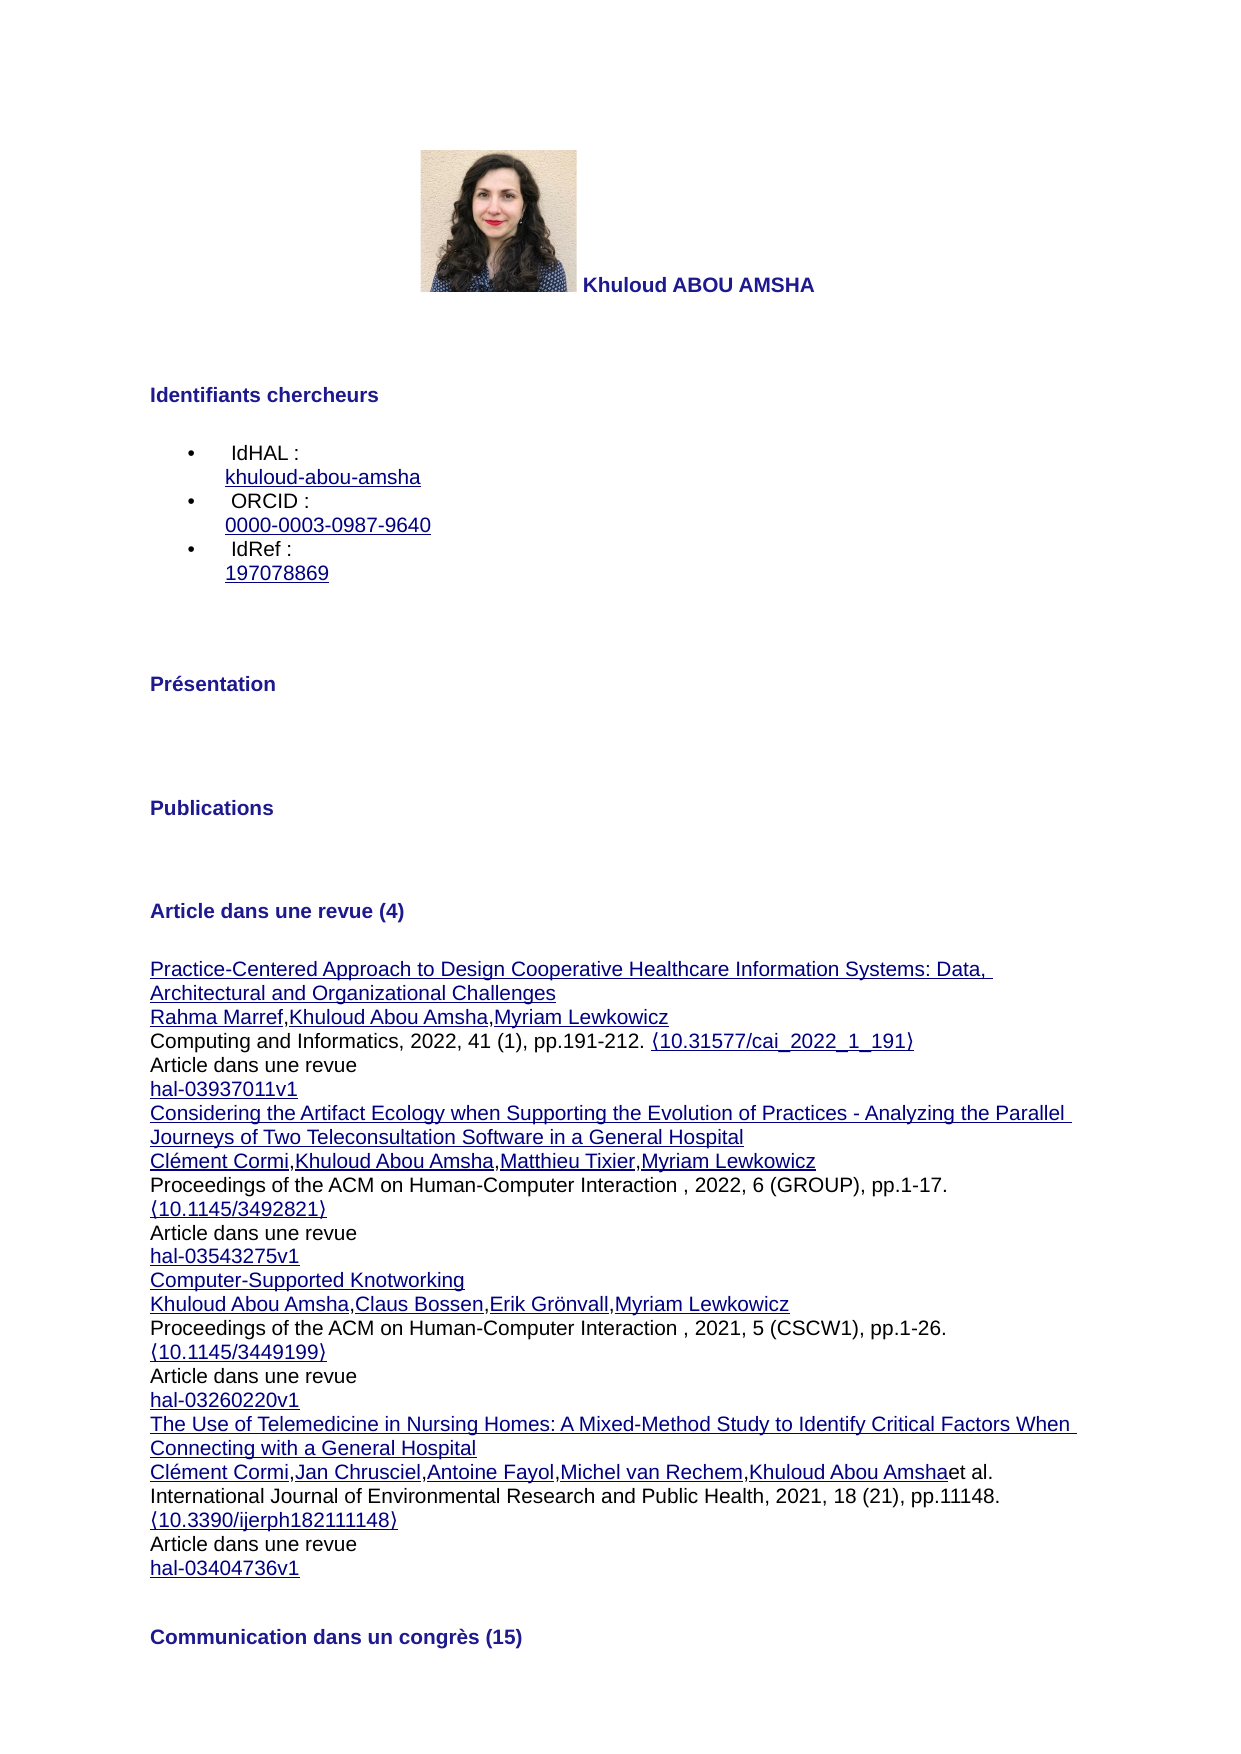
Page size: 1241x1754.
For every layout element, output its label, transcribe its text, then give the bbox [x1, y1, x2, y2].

picture [420, 150, 577, 292]
list 0000-0003-0987-9640 [187, 513, 1090, 537]
table_cell Considering the Artifact Ecology when Supporting the Evolution of Practices - Analyzing the Parallel Journeys of Two Teleconsultation Software in a General Hospital Clément Cormi,Khuloud Abou Amsha,Matthieu Tixier,Myriam Lewkowicz Proceedings of the ACM on Human-Computer Interaction , 2022, 6 (GROUP), pp.1-17. ⟨10.1145/3492821⟩ Article dans une revue hal-03543275v1 [150, 1101, 1090, 1268]
list IdHAL : [187, 441, 1090, 465]
list ORCID : [187, 489, 1090, 513]
subtitle Identifiants chercheurs [150, 383, 1090, 407]
subtitle Publications [150, 795, 1090, 819]
table_cell The Use of Telemedicine in Nursing Homes: A Mixed-Method Study to Identify Critical Factors When Connecting with a General Hospital Clément Cormi,Jan Chrusciel,Antoine Fayol,Michel van Rechem,Khuloud Abou Amshaet al. International Journal of Environmental Research and Public Health, 2021, 18 (21), pp.11148. ⟨10.3390/ijerph182111148⟩ Article dans une revue hal-03404736v1 [150, 1412, 1090, 1580]
list 197078869 [187, 561, 1090, 585]
subtitle Khuloud ABOU AMSHA [150, 150, 1090, 296]
list IdRef : [187, 537, 1090, 561]
subtitle Communication dans un congrès (15) [150, 1624, 1090, 1648]
subtitle Présentation [150, 671, 1090, 695]
subtitle Article dans une revue (4) [150, 898, 1090, 922]
table_header Practice-Centered Approach to Design Cooperative Healthcare Information Systems: Data, Architectural and Organizational Challenges Rahma Marref,Khuloud Abou Amsha,Myriam Lewkowicz Computing and Informatics, 2022, 41 (1), pp.191-212. ⟨10.31577/cai_2022_1_191⟩ Article dans une revue hal-03937011v1 [150, 957, 1090, 1101]
table_cell Computer-Supported Knotworking Khuloud Abou Amsha,Claus Bossen,Erik Grönvall,Myriam Lewkowicz Proceedings of the ACM on Human-Computer Interaction , 2021, 5 (CSCW1), pp.1-26. ⟨10.1145/3449199⟩ Article dans une revue hal-03260220v1 [150, 1268, 1090, 1412]
list khuloud-abou-amsha [187, 465, 1090, 489]
